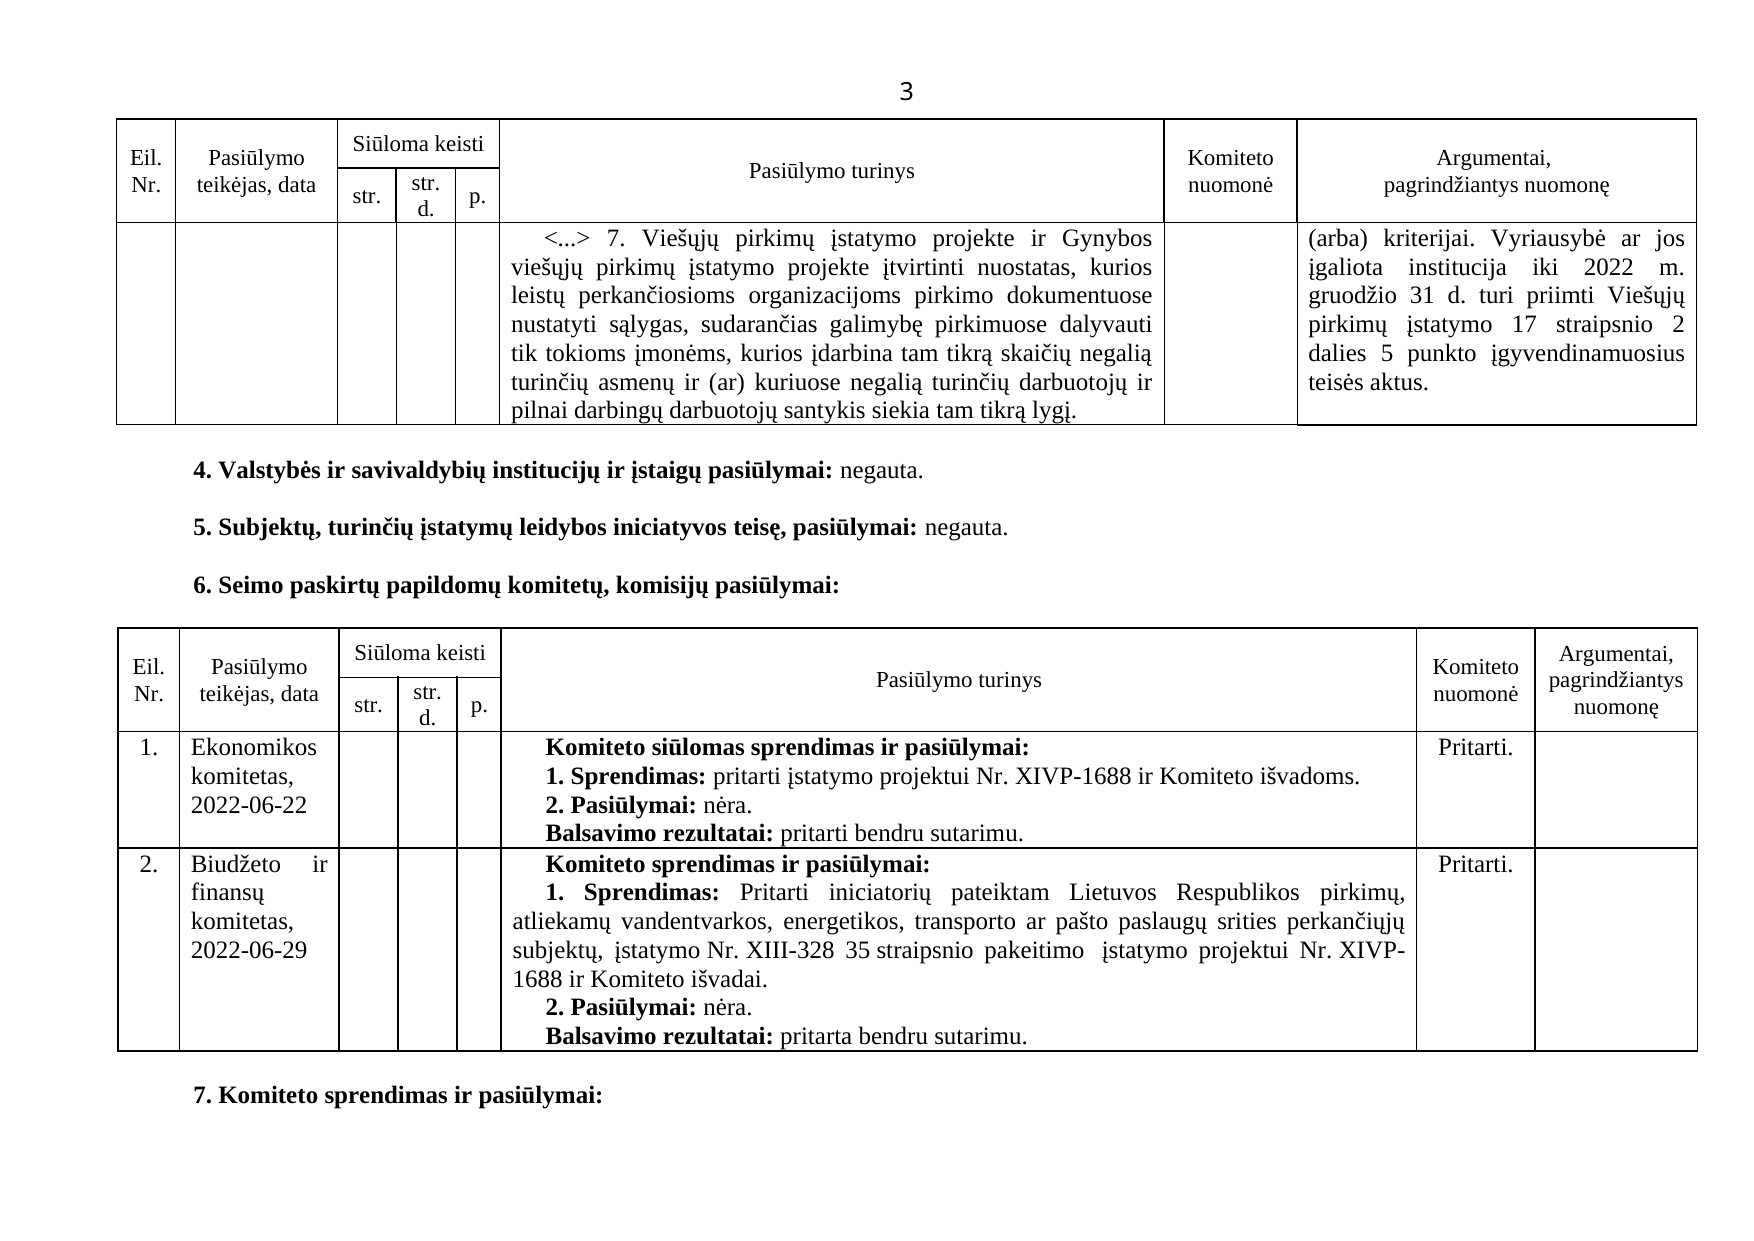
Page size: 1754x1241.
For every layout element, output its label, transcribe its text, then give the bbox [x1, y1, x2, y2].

table_cell p. [456, 169, 499, 222]
table_cell Pritarti. [1417, 849, 1534, 1050]
table_cell str. d. [397, 169, 455, 222]
table_header Pasiūlymo teikėjas, data [180, 629, 338, 731]
table_header Komiteto nuomonė [1165, 120, 1296, 222]
subtitle 4. Valstybės ir savivaldybių institucijų ir įstaigų pasiūlymai: negauta. [118, 455, 1695, 483]
table_cell [399, 732, 456, 847]
table_cell Komiteto siūlomas sprendimas ir pasiūlymai: 1. Sprendimas: pritarti įstatymo projektui Nr. XIVP-1688 ir Komiteto išvadoms. 2. Pasiūlymai: nėra. Balsavimo rezultatai: pritarti bendru sutarimu. [502, 732, 1416, 847]
table_cell 2. [119, 849, 179, 1050]
table_header Eil. Nr. [117, 120, 175, 222]
table_header Komiteto nuomonė [1417, 629, 1534, 731]
table_cell [397, 223, 455, 424]
table_header Pasiūlymo turinys [500, 120, 1163, 222]
table_cell Ekonomikos komitetas, 2022-06-22 [180, 732, 338, 847]
table_cell str. d. [399, 678, 456, 731]
table_cell [340, 849, 397, 1050]
table_cell [117, 223, 175, 424]
table_header Argumentai, pagrindžiantys nuomonę [1298, 120, 1696, 222]
table_cell <...> 7. Viešųjų pirkimų įstatymo projekte ir Gynybos viešųjų pirkimų įstatymo projekte įtvirtinti nuostatas, kurios leistų perkančiosioms organizacijoms pirkimo dokumentuose nustatyti sąlygas, sudarančias galimybę pirkimuose dalyvauti tik tokioms įmonėms, kurios įdarbina tam tikrą skaičių negalią turinčių asmenų ir (ar) kuriuose negalią turinčių darbuotojų ir pilnai darbingų darbuotojų santykis siekia tam tikrą lygį. [500, 223, 1164, 424]
table_cell 1. [119, 732, 179, 847]
table_header Argumentai, pagrindžiantys nuomonę [1536, 629, 1697, 731]
table_cell str. [340, 678, 397, 731]
table_header Pasiūlymo teikėjas, data [176, 120, 337, 222]
table_cell [176, 223, 337, 424]
subtitle 5. Subjektų, turinčių įstatymų leidybos iniciatyvos teisę, pasiūlymai: negauta. [118, 512, 1695, 541]
table_cell [399, 849, 456, 1050]
table_cell [1165, 223, 1297, 424]
table_header Pasiūlymo turinys [502, 629, 1416, 731]
table_cell p. [458, 678, 500, 731]
table_cell [458, 849, 500, 1050]
table_cell Pritarti. [1417, 732, 1534, 847]
table_cell [1536, 732, 1697, 847]
table_cell Komiteto sprendimas ir pasiūlymai: 1. Sprendimas: Pritarti iniciatorių pateiktam Lietuvos Respublikos pirkimų, atliekamų vandentvarkos, energetikos, transporto ar pašto paslaugų srities perkančiųjų subjektų, įstatymo Nr. XIII-328 35 straipsnio pakeitimo įstatymo projektui Nr. XIVP-1688 ir Komiteto išvadai. 2. Pasiūlymai: nėra. Balsavimo rezultatai: pritarta bendru sutarimu. [502, 849, 1416, 1050]
text 7. Komiteto sprendimas ir pasiūlymai: [118, 1080, 1695, 1109]
table_header Siūloma keisti [340, 629, 500, 676]
table_cell [340, 732, 397, 847]
table_cell (arba) kriterijai. Vyriausybė ar jos įgaliota institucija iki 2022 m. gruodžio 31 d. turi priimti Viešųjų pirkimų įstatymo 17 straipsnio 2 dalies 5 punkto įgyvendinamuosius teisės aktus. [1298, 223, 1696, 424]
subtitle 6. Seimo paskirtų papildomų komitetų, komisijų pasiūlymai: [118, 570, 1695, 598]
table_cell [458, 732, 500, 847]
table_cell Biudžeto ir finansų komitetas, 2022-06-29 [180, 849, 338, 1050]
table_cell [456, 223, 499, 424]
table_header Eil. Nr. [119, 629, 179, 731]
table_cell str. [338, 169, 395, 222]
table_header Siūloma keisti [338, 120, 499, 167]
table_cell [1536, 849, 1697, 1050]
table_cell [338, 223, 396, 424]
